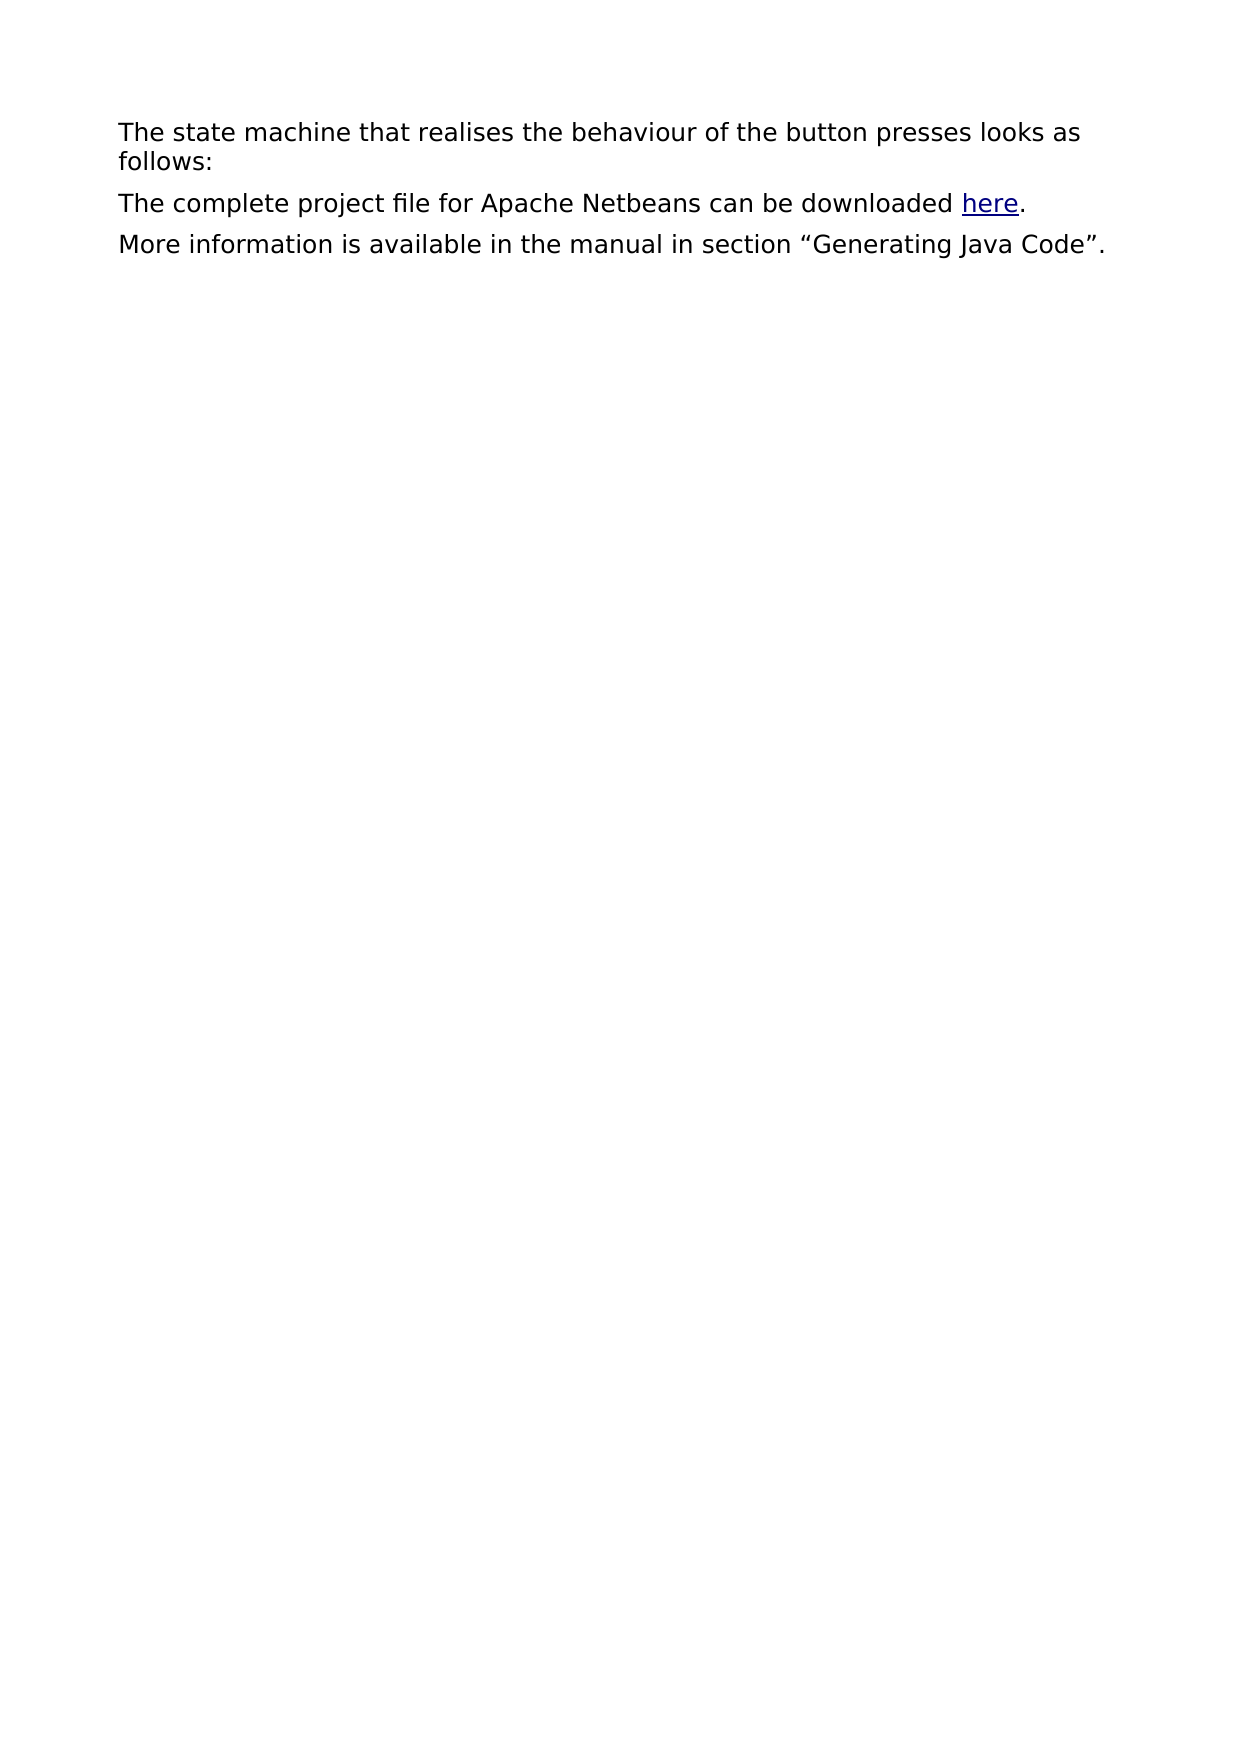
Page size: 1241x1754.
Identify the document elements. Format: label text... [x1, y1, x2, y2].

text More information is available in the manual in section “Generating Java Code”. [118, 231, 1122, 260]
text The state machine that realises the behaviour of the button presses looks as follows: [118, 118, 1122, 176]
text The complete project file for Apache Netbeans can be downloaded here. [118, 189, 1122, 218]
